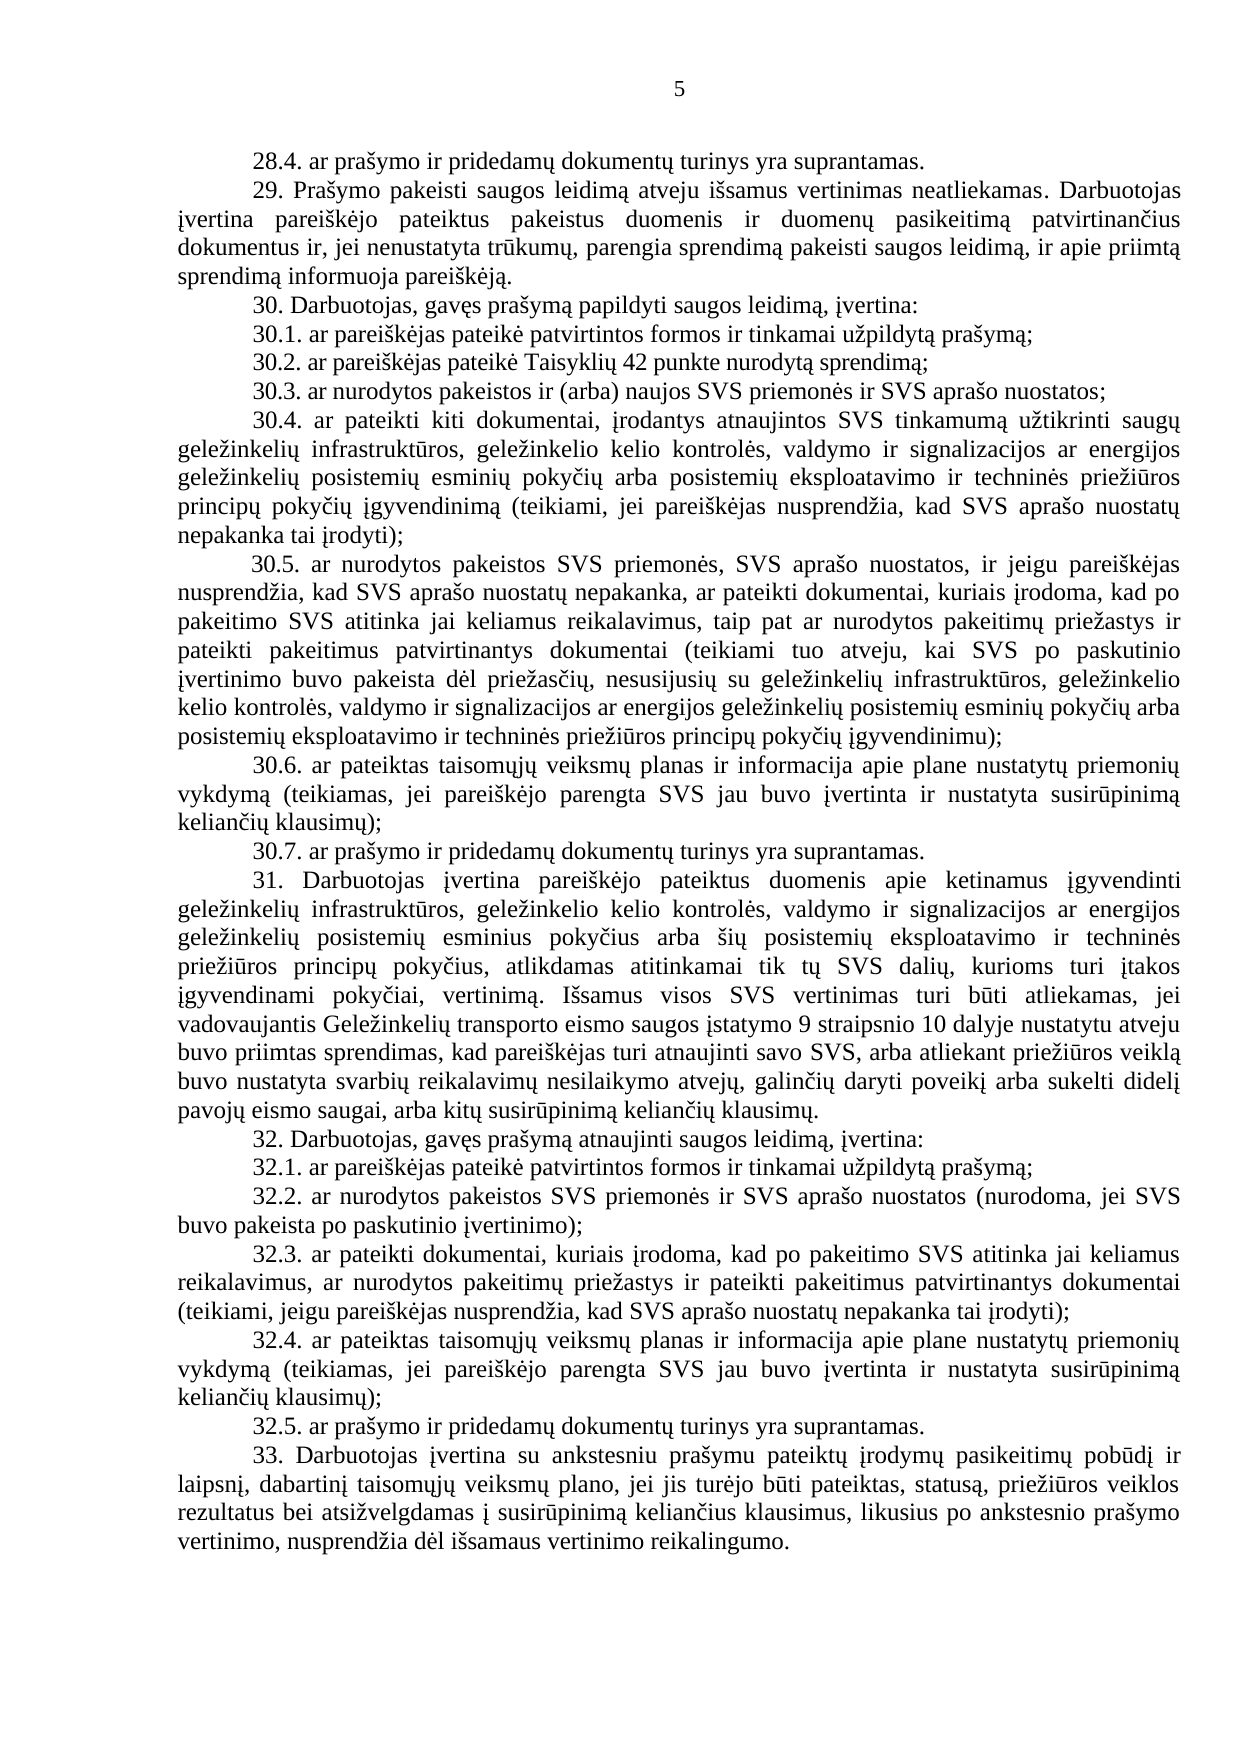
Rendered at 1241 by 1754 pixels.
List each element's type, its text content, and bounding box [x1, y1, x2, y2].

text 30.3. ar nurodytos pakeistos ir (arba) naujos SVS priemonės ir SVS aprašo nuostatos; [177, 376, 1181, 405]
text 30.2. ar pareiškėjas pateikė Taisyklių 42 punkte nurodytą sprendimą; [177, 347, 1181, 376]
text 30.1. ar pareiškėjas pateikė patvirtintos formos ir tinkamai užpildytą prašymą; [177, 319, 1181, 347]
text 30.4. ar pateikti kiti dokumentai, įrodantys atnaujintos SVS tinkamumą užtikrinti saugų geležinkelių infrastruktūros, geležinkelio kelio kontrolės, valdymo ir signalizacijos ar energijos geležinkelių posistemių esminių pokyčių arba posistemių eksploatavimo ir techninės priežiūros principų pokyčių įgyvendinimą (teikiami, jei pareiškėjas nusprendžia, kad SVS aprašo nuostatų nepakanka tai įrodyti); [177, 405, 1181, 549]
text 32.5. ar prašymo ir pridedamų dokumentų turinys yra suprantamas. [177, 1411, 1181, 1440]
text 32.1. ar pareiškėjas pateikė patvirtintos formos ir tinkamai užpildytą prašymą; [177, 1152, 1181, 1181]
text 30.5. ar nurodytos pakeistos SVS priemonės, SVS aprašo nuostatos, ir jeigu pareiškėjas nusprendžia, kad SVS aprašo nuostatų nepakanka, ar pateikti dokumentai, kuriais įrodoma, kad po pakeitimo SVS atitinka jai keliamus reikalavimus, taip pat ar nurodytos pakeitimų priežastys ir pateikti pakeitimus patvirtinantys dokumentai (teikiami tuo atveju, kai SVS po paskutinio įvertinimo buvo pakeista dėl priežasčių, nesusijusių su geležinkelių infrastruktūros, geležinkelio kelio kontrolės, valdymo ir signalizacijos ar energijos geležinkelių posistemių esminių pokyčių arba posistemių eksploatavimo ir techninės priežiūros principų pokyčių įgyvendinimu); [177, 549, 1181, 750]
text 32.4. ar pateiktas taisomųjų veiksmų planas ir informacija apie plane nustatytų priemonių vykdymą (teikiamas, jei pareiškėjo parengta SVS jau buvo įvertinta ir nustatyta susirūpinimą keliančių klausimų); [177, 1325, 1181, 1411]
text 30. Darbuotojas, gavęs prašymą papildyti saugos leidimą, įvertina: [177, 290, 1181, 319]
text 32.2. ar nurodytos pakeistos SVS priemonės ir SVS aprašo nuostatos (nurodoma, jei SVS buvo pakeista po paskutinio įvertinimo); [177, 1181, 1181, 1239]
text 29. Prašymo pakeisti saugos leidimą atveju išsamus vertinimas neatliekamas. Darbuotojas įvertina pareiškėjo pateiktus pakeistus duomenis ir duomenų pasikeitimą patvirtinančius dokumentus ir, jei nenustatyta trūkumų, parengia sprendimą pakeisti saugos leidimą, ir apie priimtą sprendimą informuoja pareiškėją. [177, 175, 1181, 290]
text 32.3. ar pateikti dokumentai, kuriais įrodoma, kad po pakeitimo SVS atitinka jai keliamus reikalavimus, ar nurodytos pakeitimų priežastys ir pateikti pakeitimus patvirtinantys dokumentai (teikiami, jeigu pareiškėjas nusprendžia, kad SVS aprašo nuostatų nepakanka tai įrodyti); [177, 1239, 1181, 1325]
text 30.6. ar pateiktas taisomųjų veiksmų planas ir informacija apie plane nustatytų priemonių vykdymą (teikiamas, jei pareiškėjo parengta SVS jau buvo įvertinta ir nustatyta susirūpinimą keliančių klausimų); [177, 750, 1181, 836]
text 30.7. ar prašymo ir pridedamų dokumentų turinys yra suprantamas. [177, 836, 1181, 865]
text 32. Darbuotojas, gavęs prašymą atnaujinti saugos leidimą, įvertina: [177, 1124, 1181, 1152]
text 28.4. ar prašymo ir pridedamų dokumentų turinys yra suprantamas. [177, 146, 1181, 175]
text 31. Darbuotojas įvertina pareiškėjo pateiktus duomenis apie ketinamus įgyvendinti geležinkelių infrastruktūros, geležinkelio kelio kontrolės, valdymo ir signalizacijos ar energijos geležinkelių posistemių esminius pokyčius arba šių posistemių eksploatavimo ir techninės priežiūros principų pokyčius, atlikdamas atitinkamai tik tų SVS dalių, kurioms turi įtakos įgyvendinami pokyčiai, vertinimą. Išsamus visos SVS vertinimas turi būti atliekamas, jei vadovaujantis Geležinkelių transporto eismo saugos įstatymo 9 straipsnio 10 dalyje nustatytu atveju buvo priimtas sprendimas, kad pareiškėjas turi atnaujinti savo SVS, arba atliekant priežiūros veiklą buvo nustatyta svarbių reikalavimų nesilaikymo atvejų, galinčių daryti poveikį arba sukelti didelį pavojų eismo saugai, arba kitų susirūpinimą keliančių klausimų. [177, 865, 1181, 1124]
text 33. Darbuotojas įvertina su ankstesniu prašymu pateiktų įrodymų pasikeitimų pobūdį ir laipsnį, dabartinį taisomųjų veiksmų plano, jei jis turėjo būti pateiktas, statusą, priežiūros veiklos rezultatus bei atsižvelgdamas į susirūpinimą keliančius klausimus, likusius po ankstesnio prašymo vertinimo, nusprendžia dėl išsamaus vertinimo reikalingumo. [177, 1440, 1181, 1555]
